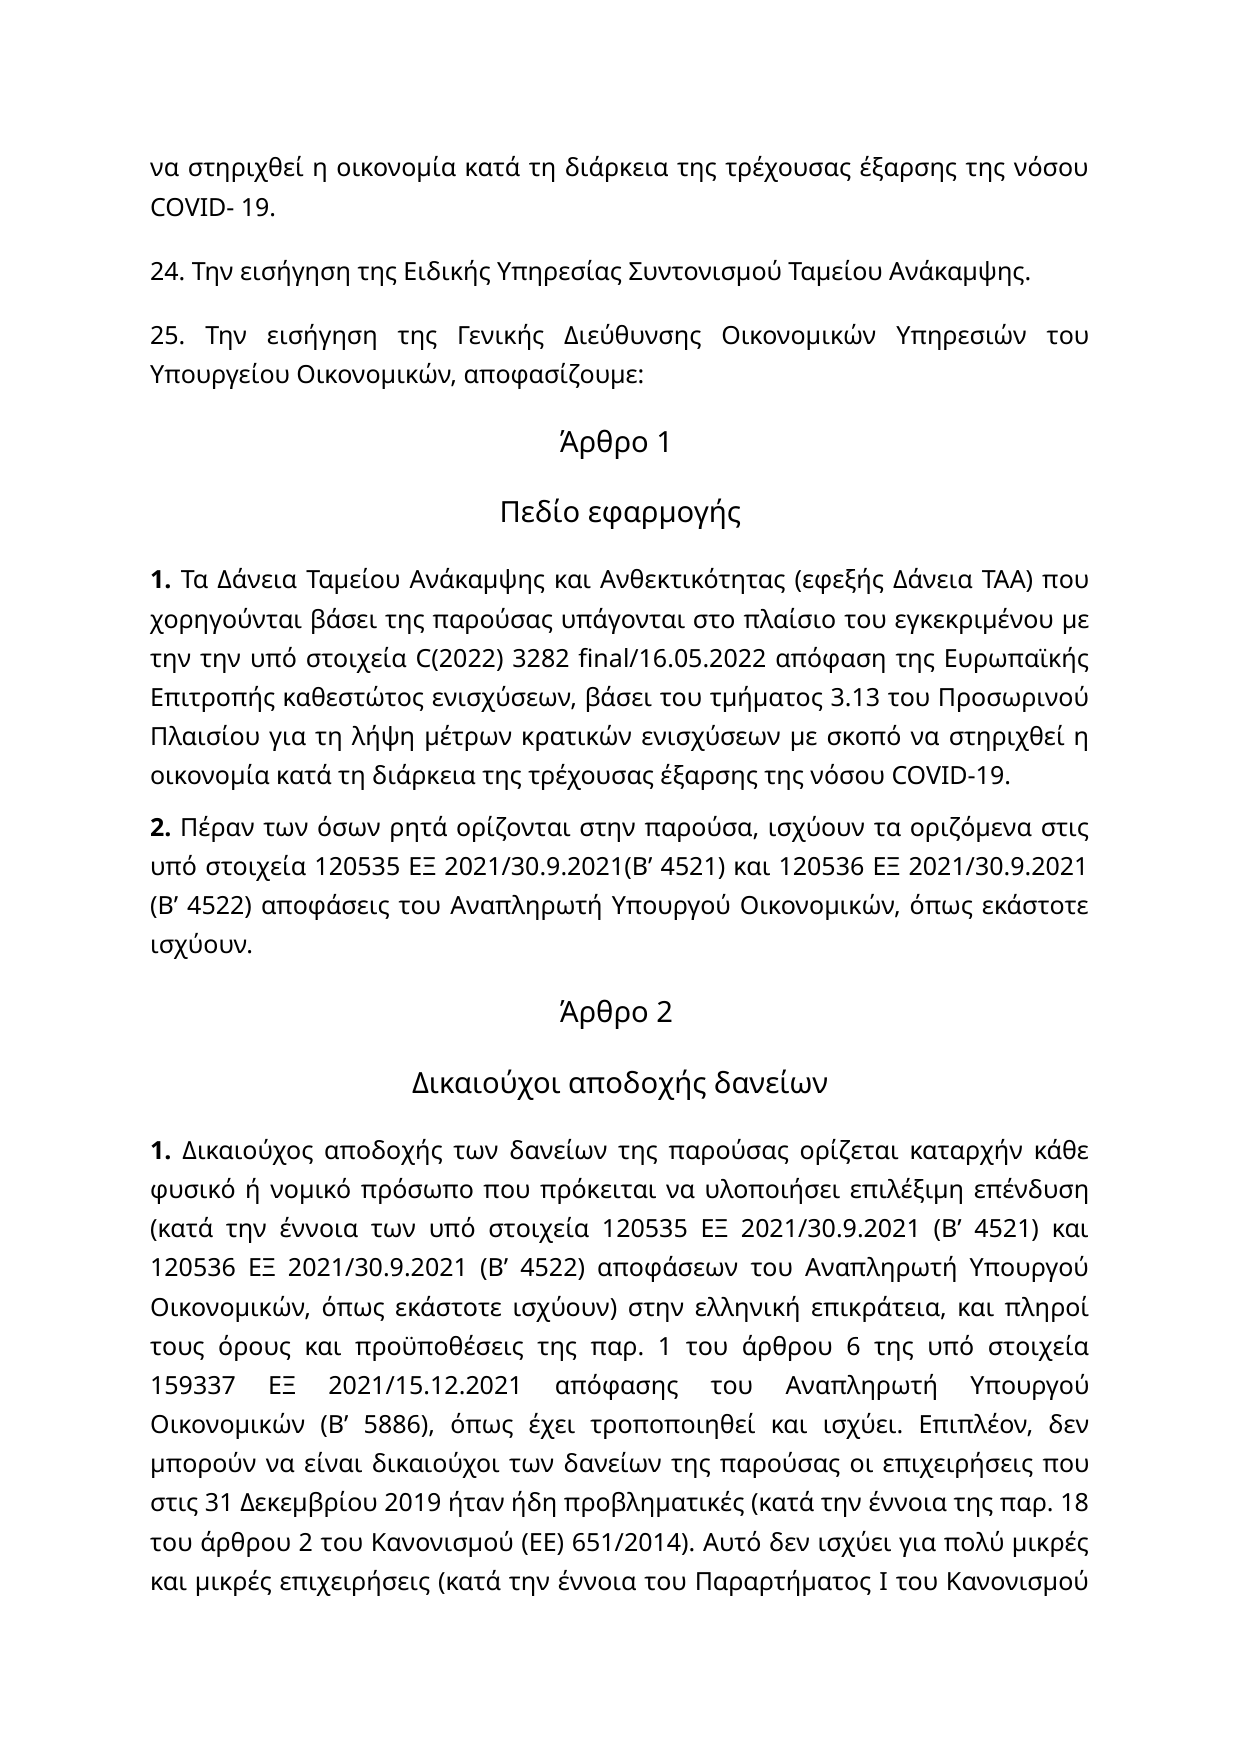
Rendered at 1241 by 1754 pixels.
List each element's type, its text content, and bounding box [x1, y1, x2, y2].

text 24. Την εισήγηση της Ειδικής Υπηρεσίας Συντονισμού Ταμείου Ανάκαμψης. [150, 253, 1090, 287]
text 25. Την εισήγηση της Γενικής Διεύθυνσης Οικονομικών Υπηρεσιών του Υπουργείου Οικονομικών, αποφασίζουμε: [150, 317, 1090, 391]
subtitle Πεδίο εφαρμογής [150, 491, 1090, 531]
text 2. Πέραν των όσων ρητά ορίζονται στην παρούσα, ισχύουν τα οριζόμενα στις υπό στοιχεία 120535 ΕΞ 2021/30.9.2021(Β’ 4521) και 120536 ΕΞ 2021/30.9.2021 (Β’ 4522) αποφάσεις του Αναπληρωτή Υπουργού Οικονομικών, όπως εκάστοτε ισχύουν. [150, 809, 1090, 961]
subtitle Δικαιούχοι αποδοχής δανείων [150, 1062, 1090, 1102]
text 1. Δικαιούχος αποδοχής των δανείων της παρούσας ορίζεται καταρχήν κάθε φυσικό ή νομικό πρόσωπο που πρόκειται να υλοποιήσει επιλέξιμη επένδυση (κατά την έννοια των υπό στοιχεία 120535 ΕΞ 2021/30.9.2021 (Β’ 4521) και 120536 ΕΞ 2021/30.9.2021 (Β’ 4522) αποφάσεων του Αναπληρωτή Υπουργού Οικονομικών, όπως εκάστοτε ισχύουν) στην ελληνική επικράτεια, και πληροί τους όρους και προϋποθέσεις της παρ. 1 του άρθρου 6 της υπό στοιχεία 159337 ΕΞ 2021/15.12.2021 απόφασης του Αναπληρωτή Υπουργού Οικονομικών (Β’ 5886), όπως έχει τροποποιηθεί και ισχύει. Επιπλέον, δεν μπορούν να είναι δικαιούχοι των δανείων της παρούσας οι επιχειρήσεις που στις 31 Δεκεμβρίου 2019 ήταν ήδη προβληματικές (κατά την έννοια της παρ. 18 του άρθρου 2 του Κανονισμού (ΕΕ) 651/2014). Αυτό δεν ισχύει για πολύ μικρές και μικρές επιχειρήσεις (κατά την έννοια του Παραρτήματος Ι του Κανονισμού [150, 1132, 1090, 1597]
subtitle Άρθρο 2 [150, 991, 1090, 1031]
text να στηριχθεί η οικονομία κατά τη διάρκεια της τρέχουσας έξαρσης της νόσου COVID- 19. [150, 150, 1090, 223]
text 1. Τα Δάνεια Ταμείου Ανάκαμψης και Ανθεκτικότητας (εφεξής Δάνεια ΤΑΑ) που χορηγούνται βάσει της παρούσας υπάγονται στο πλαίσιο του εγκεκριμένου με την την υπό στοιχεία C(2022) 3282 final/16.05.2022 απόφαση της Ευρωπαϊκής Επιτροπής καθεστώτος ενισχύσεων, βάσει του τμήματος 3.13 του Προσωρινού Πλαισίου για τη λήψη μέτρων κρατικών ενισχύσεων με σκοπό να στηριχθεί η οικονομία κατά τη διάρκεια της τρέχουσας έξαρσης της νόσου COVID-19. [150, 562, 1090, 792]
subtitle Άρθρο 1 [150, 421, 1090, 461]
